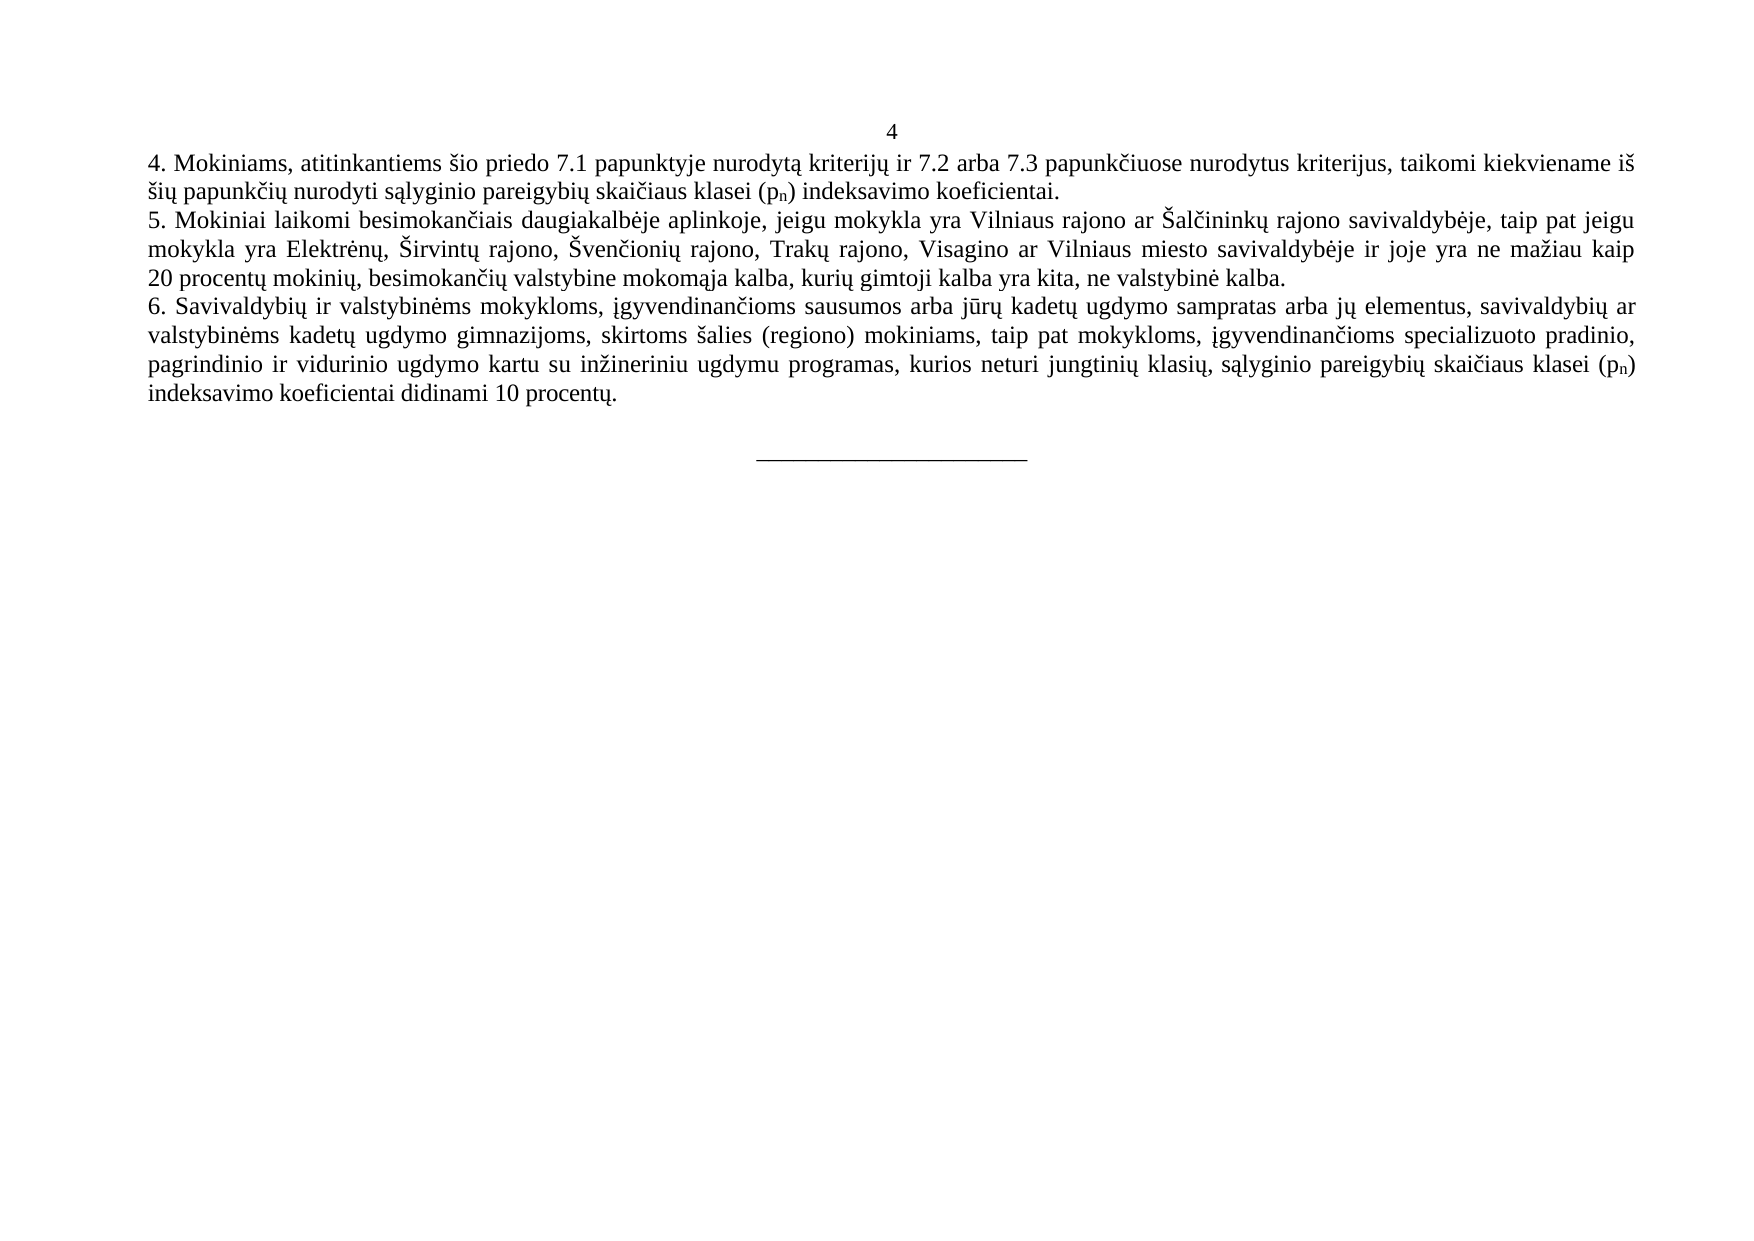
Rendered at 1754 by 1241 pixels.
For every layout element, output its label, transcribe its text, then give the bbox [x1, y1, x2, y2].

text ______________________ [148, 435, 1636, 464]
text 4. Mokiniams, atitinkantiems šio priedo 7.1 papunktyje nurodytą kriterijų ir 7.2 arba 7.3 papunkčiuose nurodytus kriterijus, taikomi kiekviename iš šių papunkčių nurodyti sąlyginio pareigybių skaičiaus klasei (pn) indeksavimo koeficientai. [148, 148, 1636, 205]
text 6. Savivaldybių ir valstybinėms mokykloms, įgyvendinančioms sausumos arba jūrų kadetų ugdymo sampratas arba jų elementus, savivaldybių ar valstybinėms kadetų ugdymo gimnazijoms, skirtoms šalies (regiono) mokiniams, taip pat mokykloms, įgyvendinančioms specializuoto pradinio, pagrindinio ir vidurinio ugdymo kartu su inžineriniu ugdymu programas, kurios neturi jungtinių klasių, sąlyginio pareigybių skaičiaus klasei (pn) indeksavimo koeficientai didinami 10 procentų. [148, 291, 1636, 406]
text 5. Mokiniai laikomi besimokančiais daugiakalbėje aplinkoje, jeigu mokykla yra Vilniaus rajono ar Šalčininkų rajono savivaldybėje, taip pat jeigu mokykla yra Elektrėnų, Širvintų rajono, Švenčionių rajono, Trakų rajono, Visagino ar Vilniaus miesto savivaldybėje ir joje yra ne mažiau kaip 20 procentų mokinių, besimokančių valstybine mokomąja kalba, kurių gimtoji kalba yra kita, ne valstybinė kalba. [148, 205, 1636, 291]
